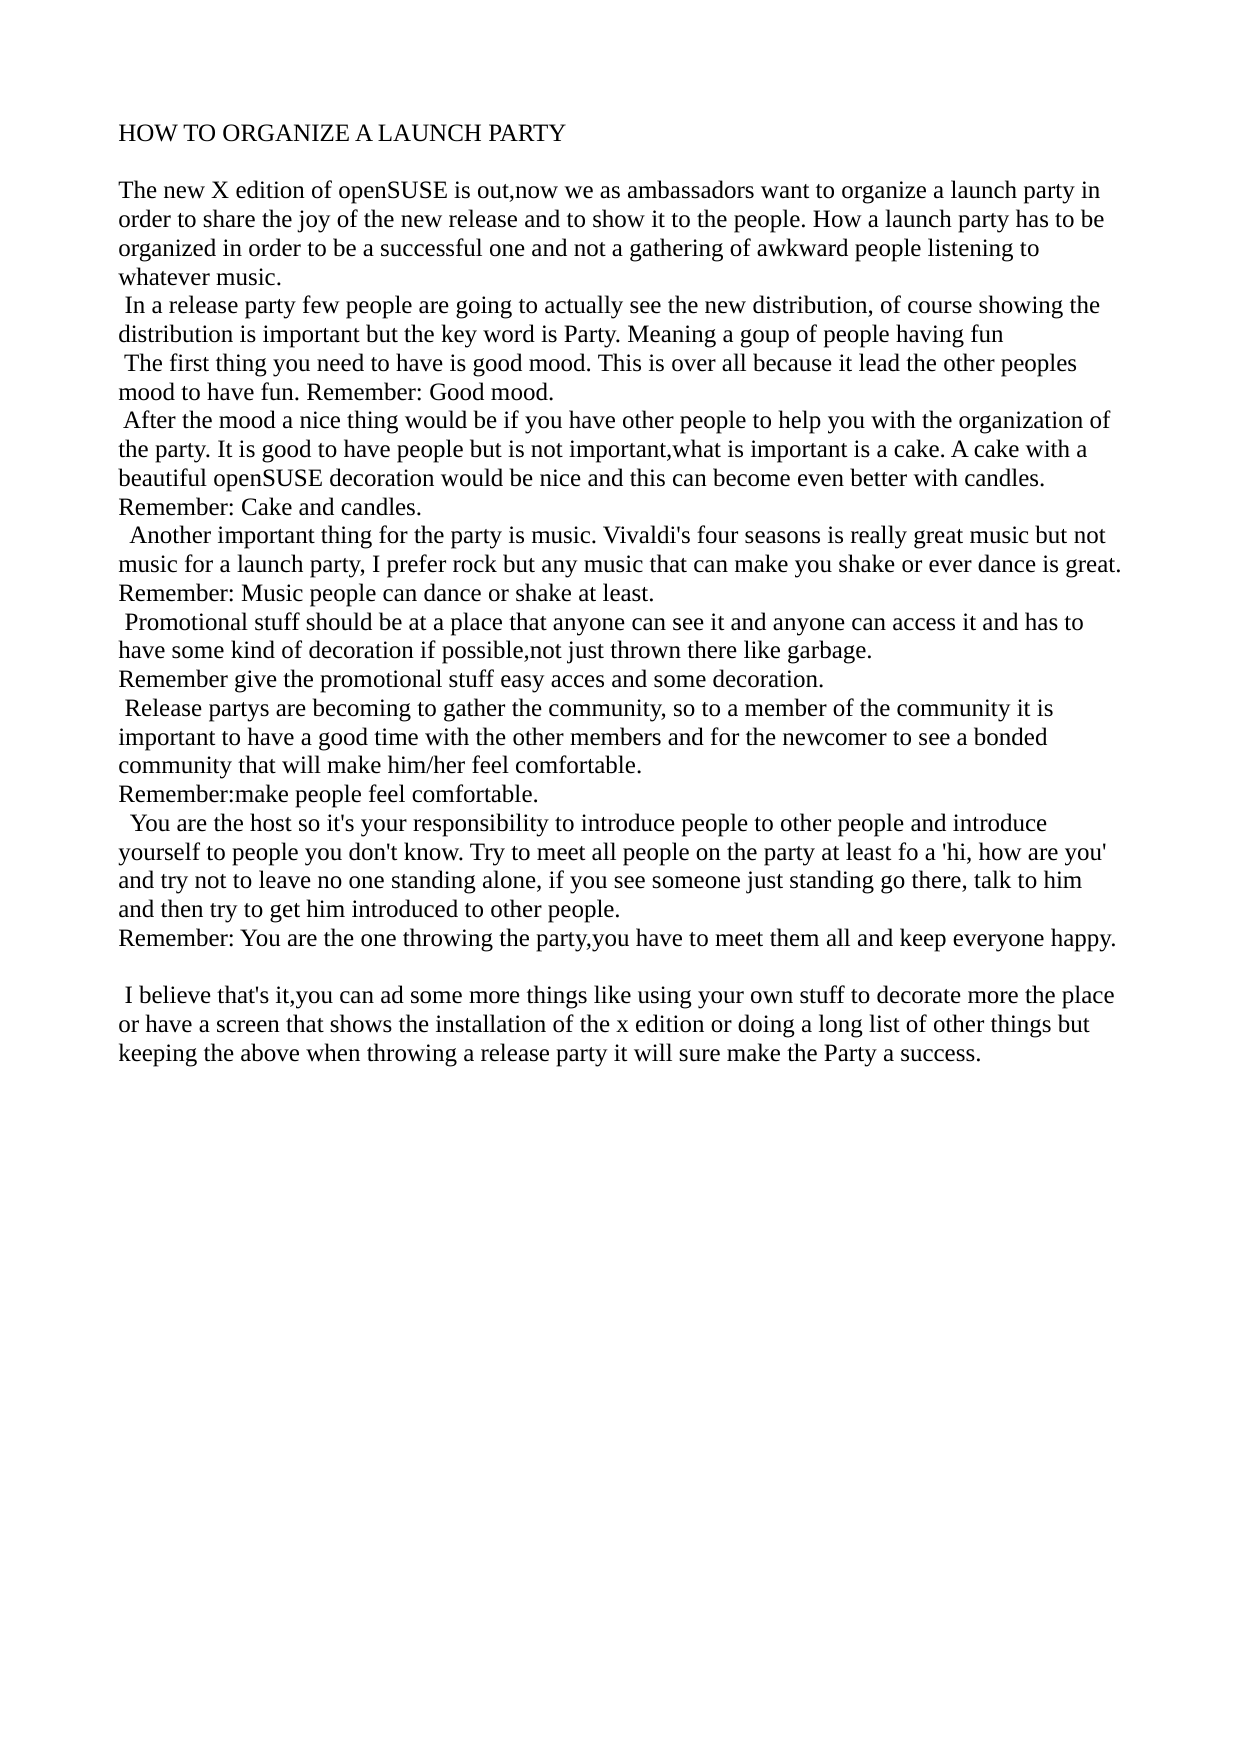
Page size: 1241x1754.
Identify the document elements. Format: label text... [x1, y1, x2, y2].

text You are the host so it's your responsibility to introduce people to other people and introduce yourself to people you don't know. Try to meet all people on the party at least fo a 'hi, how are you' and try not to leave no one standing alone, if you see someone just standing go there, talk to him and then try to get him introduced to other people. [118, 808, 1122, 923]
text Remember: Cake and candles. [118, 492, 1122, 521]
text In a release party few people are going to actually see the new distribution, of course showing the distribution is important but the key word is Party. Meaning a goup of people having fun [118, 291, 1122, 348]
text I believe that's it,you can ad some more things like using your own stuff to decorate more the place or have a screen that shows the installation of the x edition or doing a long list of other things but keeping the above when throwing a release party it will sure make the Party a success. [118, 981, 1122, 1067]
text Another important thing for the party is music. Vivaldi's four seasons is really great music but not music for a launch party, I prefer rock but any music that can make you shake or ever dance is great. [118, 521, 1122, 578]
text Release partys are becoming to gather the community, so to a member of the community it is important to have a good time with the other members and for the newcomer to see a bonded community that will make him/her feel comfortable. [118, 693, 1122, 779]
text Remember give the promotional stuff easy acces and some decoration. [118, 664, 1122, 693]
text The first thing you need to have is good mood. This is over all because it lead the other peoples mood to have fun. Remember: Good mood. [118, 348, 1122, 406]
text Remember:make people feel comfortable. [118, 779, 1122, 808]
text HOW TO ORGANIZE A LAUNCH PARTY [118, 118, 1122, 147]
text Remember: Music people can dance or shake at least. [118, 578, 1122, 607]
text Remember: You are the one throwing the party,you have to meet them all and keep everyone happy. [118, 923, 1122, 952]
text Promotional stuff should be at a place that anyone can see it and anyone can access it and has to have some kind of decoration if possible,not just thrown there like garbage. [118, 607, 1122, 664]
text The new X edition of openSUSE is out,now we as ambassadors want to organize a launch party in order to share the joy of the new release and to show it to the people. How a launch party has to be organized in order to be a successful one and not a gathering of awkward people listening to whatever music. [118, 176, 1122, 291]
text After the mood a nice thing would be if you have other people to help you with the organization of the party. It is good to have people but is not important,what is important is a cake. A cake with a beautiful openSUSE decoration would be nice and this can become even better with candles. [118, 406, 1122, 492]
